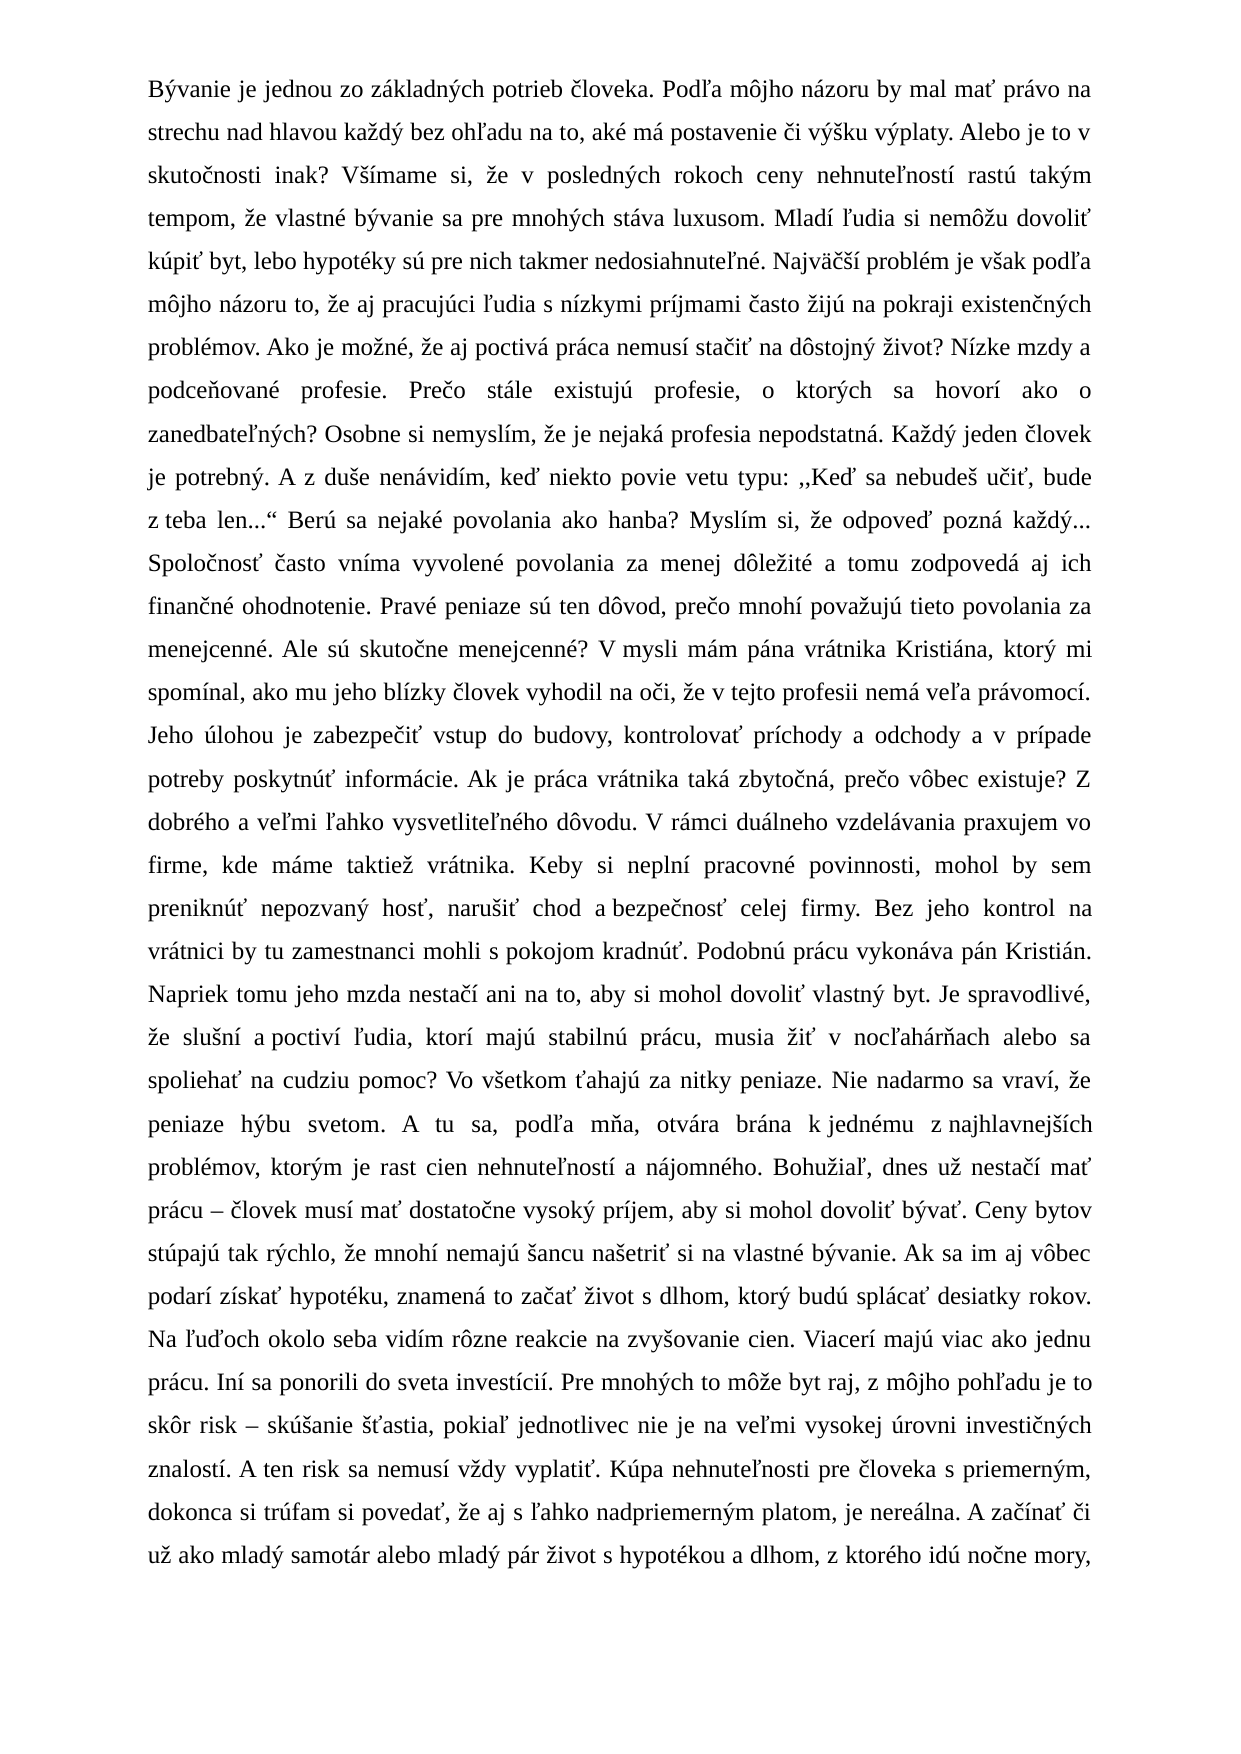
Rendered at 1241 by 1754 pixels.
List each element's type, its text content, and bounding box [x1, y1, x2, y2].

text Bývanie je jednou zo základných potrieb človeka. Podľa môjho názoru by mal mať právo na strechu nad hlavou každý bez ohľadu na to, aké má postavenie či výšku výplaty. Alebo je to v skutočnosti inak? Všímame si, že v posledných rokoch ceny nehnuteľností rastú takým tempom, že vlastné bývanie sa pre mnohých stáva luxusom. Mladí ľudia si nemôžu dovoliť kúpiť byt, lebo hypotéky sú pre nich takmer nedosiahnuteľné. Najväčší problém je však podľa môjho názoru to, že aj pracujúci ľudia s nízkymi príjmami často žijú na pokraji existenčných problémov. Ako je možné, že aj poctivá práca nemusí stačiť na dôstojný život? Nízke mzdy a podceňované profesie. Prečo stále existujú profesie, o ktorých sa hovorí ako o zanedbateľných? Osobne si nemyslím, že je nejaká profesia nepodstatná. Každý jeden človek je potrebný. A z duše nenávidím, keď niekto povie vetu typu: ,,Keď sa nebudeš učiť, bude z teba len...“ Berú sa nejaké povolania ako hanba? Myslím si, že odpoveď pozná každý... Spoločnosť často vníma vyvolené povolania za menej dôležité a tomu zodpovedá aj ich finančné ohodnotenie. Pravé peniaze sú ten dôvod, prečo mnohí považujú tieto povolania za menejcenné. Ale sú skutočne menejcenné? V mysli mám pána vrátnika Kristiána, ktorý mi spomínal, ako mu jeho blízky človek vyhodil na oči, že v tejto profesii nemá veľa právomocí. Jeho úlohou je zabezpečiť vstup do budovy, kontrolovať príchody a odchody a v prípade potreby poskytnúť informácie. Ak je práca vrátnika taká zbytočná, prečo vôbec existuje? Z dobrého a veľmi ľahko vysvetliteľného dôvodu. V rámci duálneho vzdelávania praxujem vo firme, kde máme taktiež vrátnika. Keby si neplní pracovné povinnosti, mohol by sem preniknúť nepozvaný hosť, narušiť chod a bezpečnosť celej firmy. Bez jeho kontrol na vrátnici by tu zamestnanci mohli s pokojom kradnúť. Podobnú prácu vykonáva pán Kristián. Napriek tomu jeho mzda nestačí ani na to, aby si mohol dovoliť vlastný byt. Je spravodlivé, že slušní a poctiví ľudia, ktorí majú stabilnú prácu, musia žiť v nocľahárňach alebo sa spoliehať na cudziu pomoc? Vo všetkom ťahajú za nitky peniaze. Nie nadarmo sa vraví, že peniaze hýbu svetom. A tu sa, podľa mňa, otvára brána k jednému z najhlavnejších problémov, ktorým je rast cien nehnuteľností a nájomného. Bohužiaľ, dnes už nestačí mať prácu – človek musí mať dostatočne vysoký príjem, aby si mohol dovoliť bývať. Ceny bytov stúpajú tak rýchlo, že mnohí nemajú šancu našetriť si na vlastné bývanie. Ak sa im aj vôbec podarí získať hypotéku, znamená to začať život s dlhom, ktorý budú splácať desiatky rokov. Na ľuďoch okolo seba vidím rôzne reakcie na zvyšovanie cien. Viacerí majú viac ako jednu prácu. Iní sa ponorili do sveta investícií. Pre mnohých to môže byt raj, z môjho pohľadu je to skôr risk – skúšanie šťastia, pokiaľ jednotlivec nie je na veľmi vysokej úrovni investičných znalostí. A ten risk sa nemusí vždy vyplatiť. Kúpa nehnuteľnosti pre človeka s priemerným, dokonca si trúfam si povedať, že aj s ľahko nadpriemerným platom, je nereálna. A začínať či už ako mladý samotár alebo mladý pár život s hypotékou a dlhom, z ktorého idú nočne mory, [148, 74, 1093, 1569]
